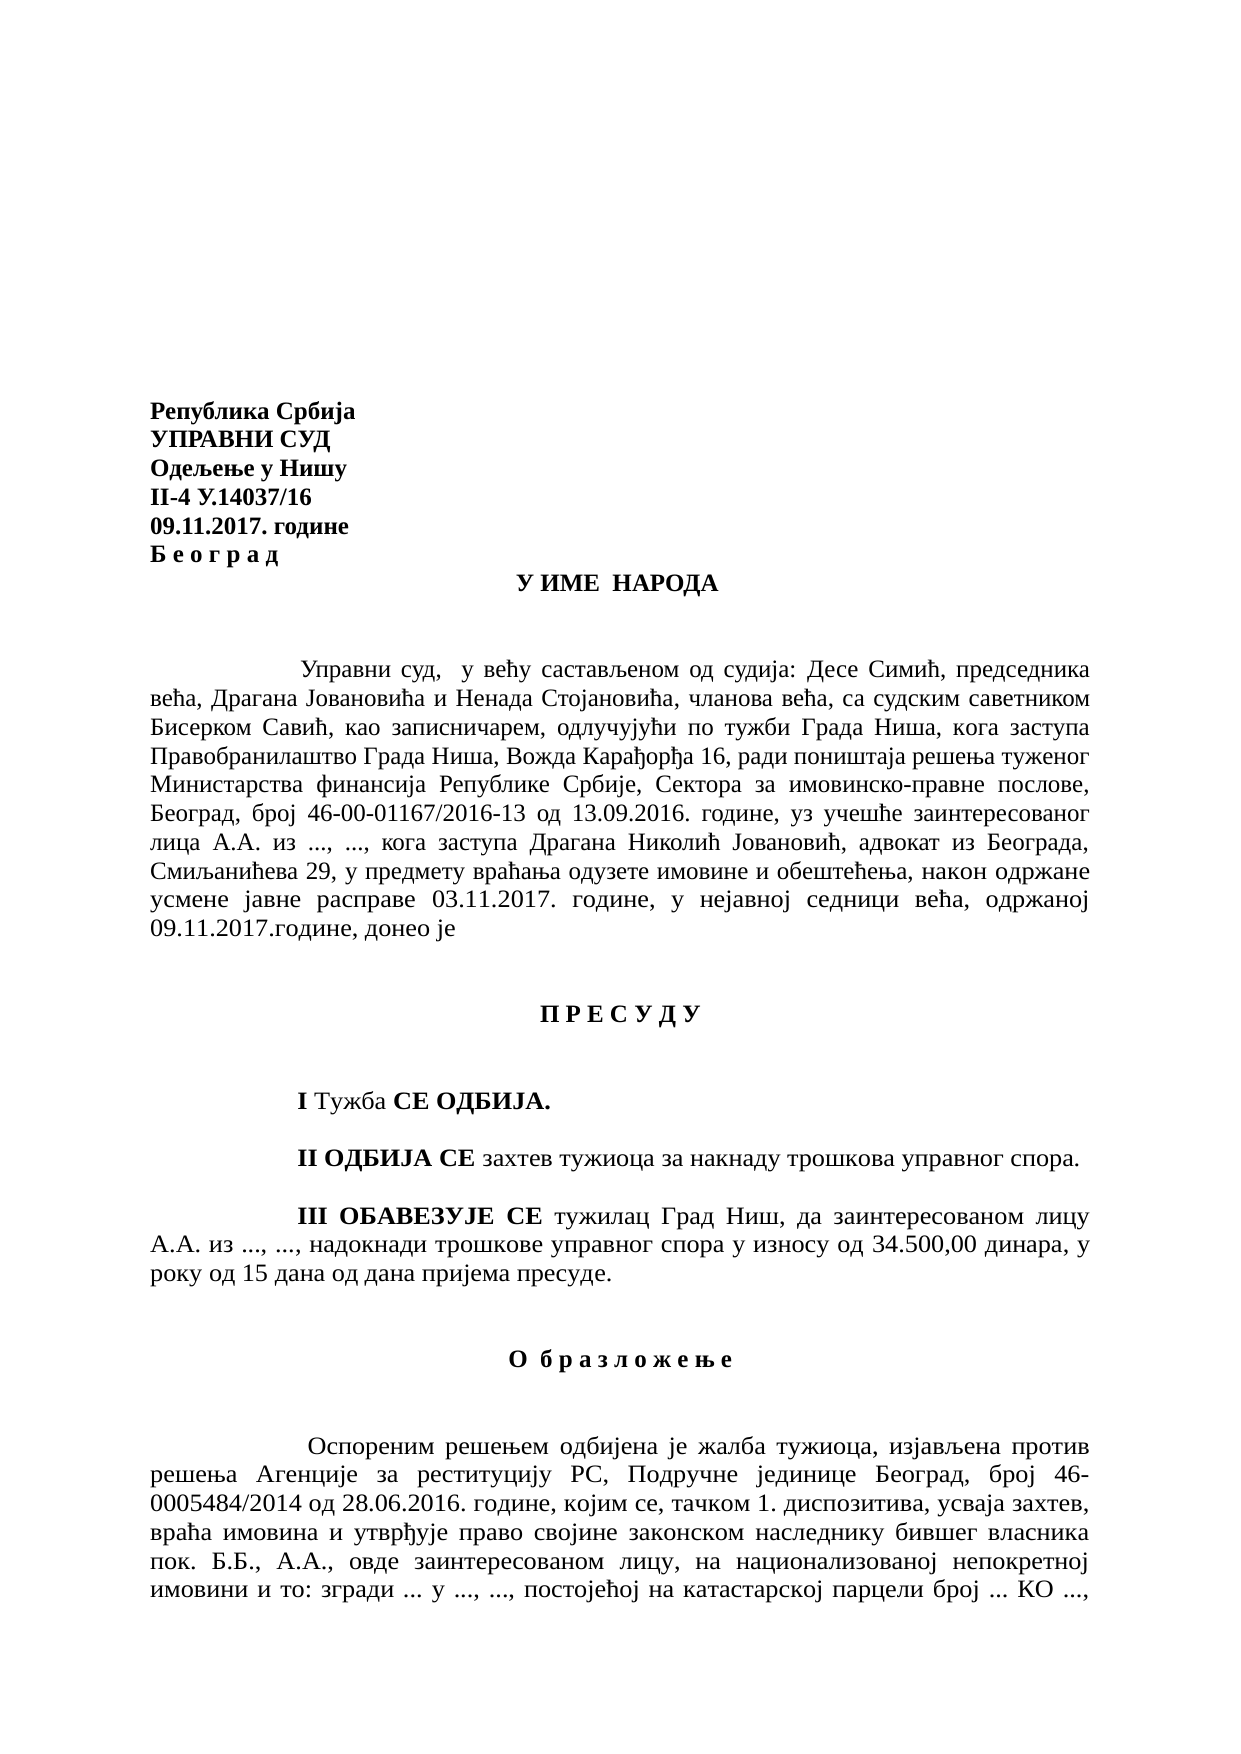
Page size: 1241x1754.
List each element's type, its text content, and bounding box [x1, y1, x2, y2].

text Б е о г р а д [150, 539, 1090, 568]
text Оспореним решењем одбијена је жалба тужиоца, изјављена против решења Агенције за реституцију РС, Подручне јединице Београд, број 46-0005484/2014 од 28.06.2016. године, којим се, тачком 1. диспозитива, усваја захтев, враћа имовина и утврђује право својине законском наследнику бившег власника пок. Б.Б., А.А., овде заинтересованом лицу, на национализованој непокретној имовини и то: згради ... у ..., ..., постојећој на катастарској парцели број ... КО ..., [150, 1431, 1090, 1603]
text У ИМЕ НАРОДА [150, 568, 1090, 597]
text II ОДБИЈА СЕ захтев тужиоца за накнаду трошкова управног спора. [150, 1143, 1090, 1172]
text Управни суд, у већу састављеном од судија: Десе Симић, председника већа, Драгана Јовановића и Ненада Стојановића, чланова већа, са судским саветником Бисерком Савић, као записничарем, одлучујући по тужби Града Ниша, кога заступа Правобранилаштво Града Ниша, Вожда Карађорђа 16, ради поништаја решења туженог Министарствa финансија Републике Србије, Секторa за имовинско-правне послове, Београд, број 46-00-01167/2016-13 од 13.09.2016. године, уз учешће заинтересованог лица А.А. из ..., ..., кога заступа Драгана Николић Јовановић, адвокат из Београда, Смиљанићева 29, у предмету враћања одузете имовине и обештећења, након одржане усмене јавне расправе 03.11.2017. године, у нејавној седници већа, одржаној 09.11.2017.године, донео је [150, 654, 1090, 942]
text П Р Е С У Д У [150, 999, 1090, 1028]
text 09.11.2017. године [150, 511, 1090, 539]
text УПРАВНИ СУД [150, 424, 1090, 453]
text Република Србија [150, 396, 1090, 424]
text II-4 У.14037/16 [150, 482, 1090, 511]
text О б р а з л о ж е њ е [150, 1344, 1090, 1373]
text III ОБАВЕЗУЈЕ СЕ тужилац Град Ниш, да заинтересованом лицу А.А. из ..., ..., надокнади трошкове управног спора у износу од 34.500,00 динара, у року од 15 дана од дана пријема пресуде. [150, 1201, 1090, 1287]
text I Тужба СЕ ОДБИЈА. [150, 1086, 1090, 1114]
text Одељење у Нишу [150, 453, 1090, 482]
